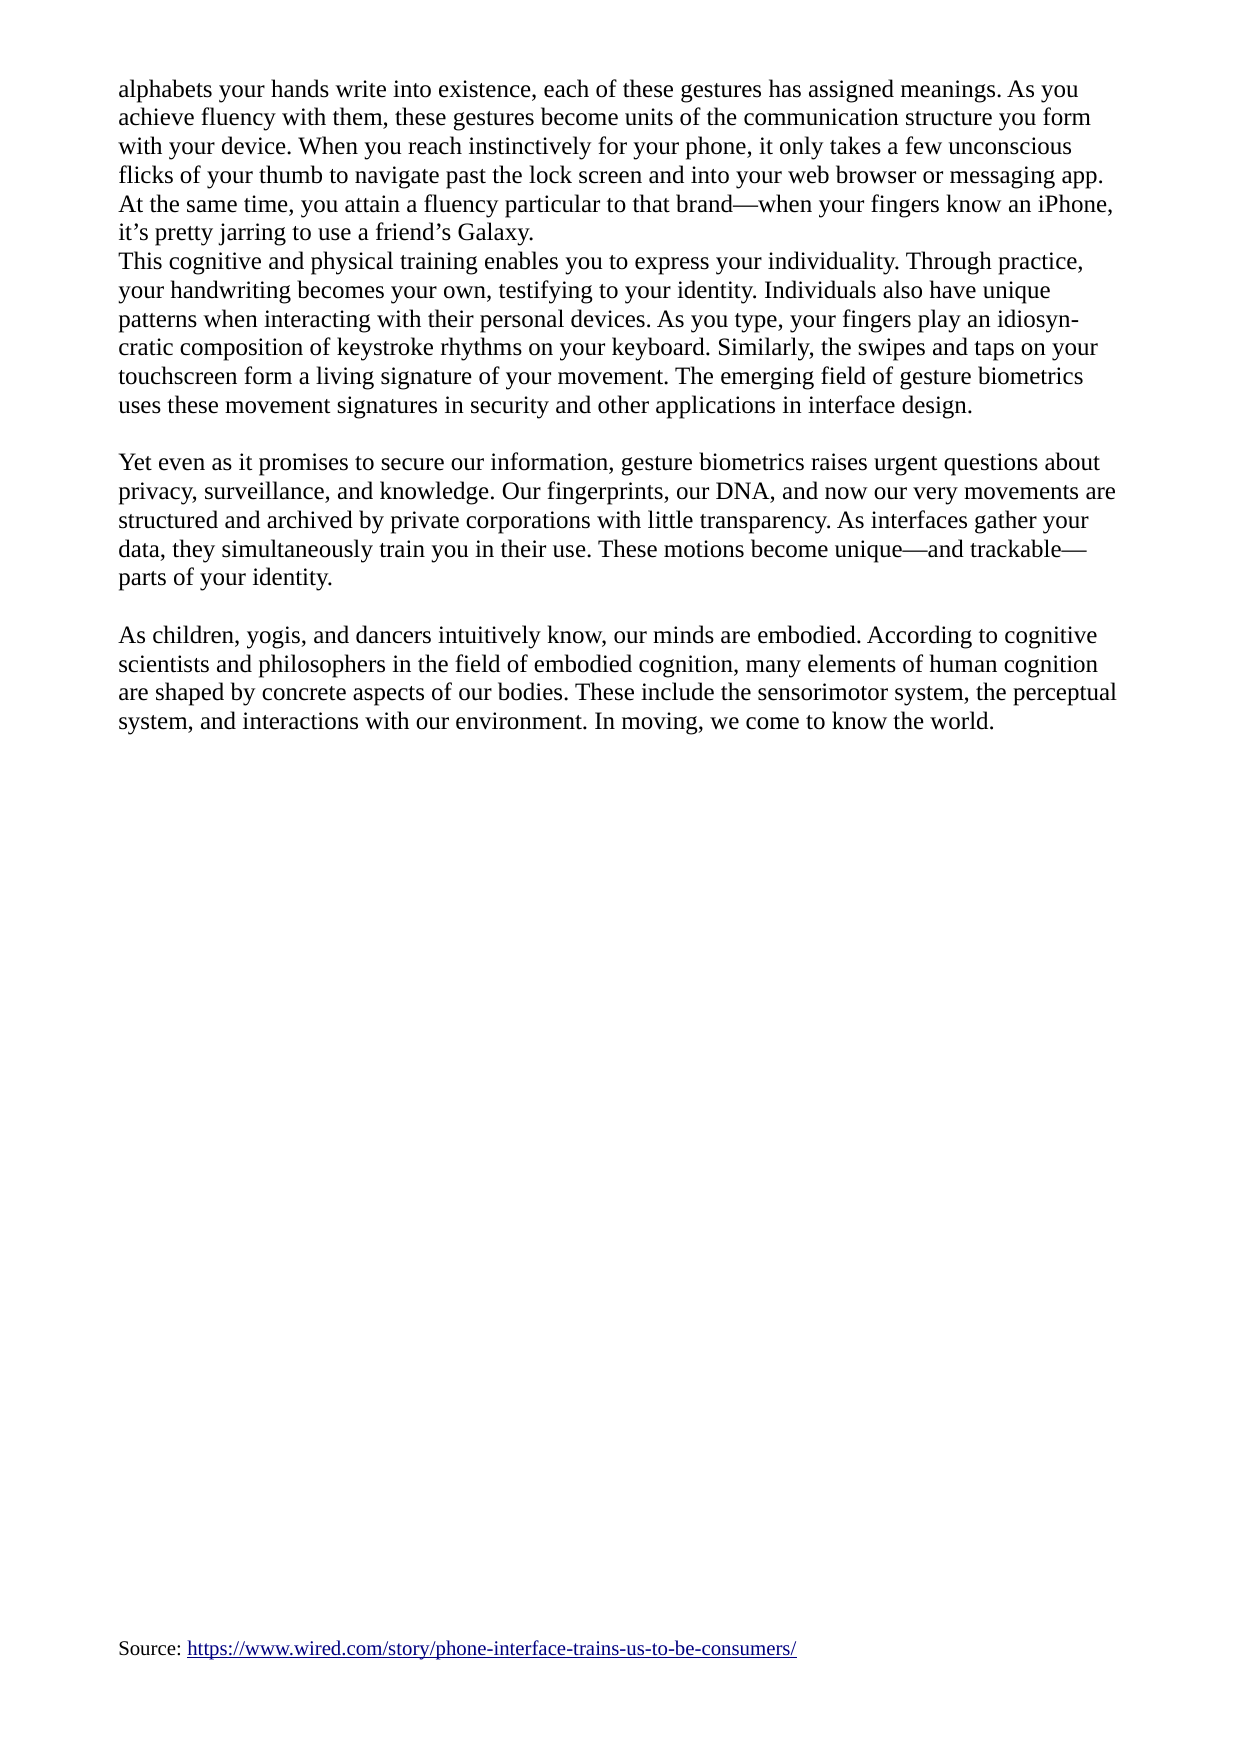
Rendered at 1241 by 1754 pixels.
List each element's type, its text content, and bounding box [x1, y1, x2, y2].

text alphabets your hands write into existence, each of these gestures has assigned meanings. As you achieve fluency with them, these gestures become units of the communication structure you form with your device. When you reach instinctively for your phone, it only takes a few unconscious flicks of your thumb to navigate past the lock screen and into your web browser or messaging app. At the same time, you attain a fluency particular to that brand—when your fingers know an iPhone, it’s pretty jarring to use a friend’s Galaxy. [118, 74, 1122, 246]
text As children, yogis, and dancers intuitively know, our minds are embodied. According to cognitive scientists and philosophers in the field of embodied cognition, many elements of human cognition are shaped by concrete aspects of our bodies. These include the sensorimotor system, the perceptual system, and interactions with our environment. In moving, we come to know the world. [118, 620, 1122, 735]
text Yet even as it promises to secure our information, gesture biometrics raises urgent questions about privacy, surveillance, and knowledge. Our fingerprints, our DNA, and now our very movements are structured and archived by private corporations with little transparency. As interfaces gather your data, they simultaneously train you in their use. These motions become unique—and trackable—parts of your identity. [118, 447, 1122, 591]
text This cognitive and physical training enables you to express your individuality. Through practice, your handwriting becomes your own, testifying to your identity. Individuals also have unique patterns when interacting with their personal devices. As you type, your fingers play an idiosyn­cratic composition of keystroke rhythms on your keyboard. Similarly, the swipes and taps on your touch­screen form a living signature of your movement. The emerging field of gesture biometrics uses these movement signatures in security and other applications in interface design. [118, 246, 1122, 419]
